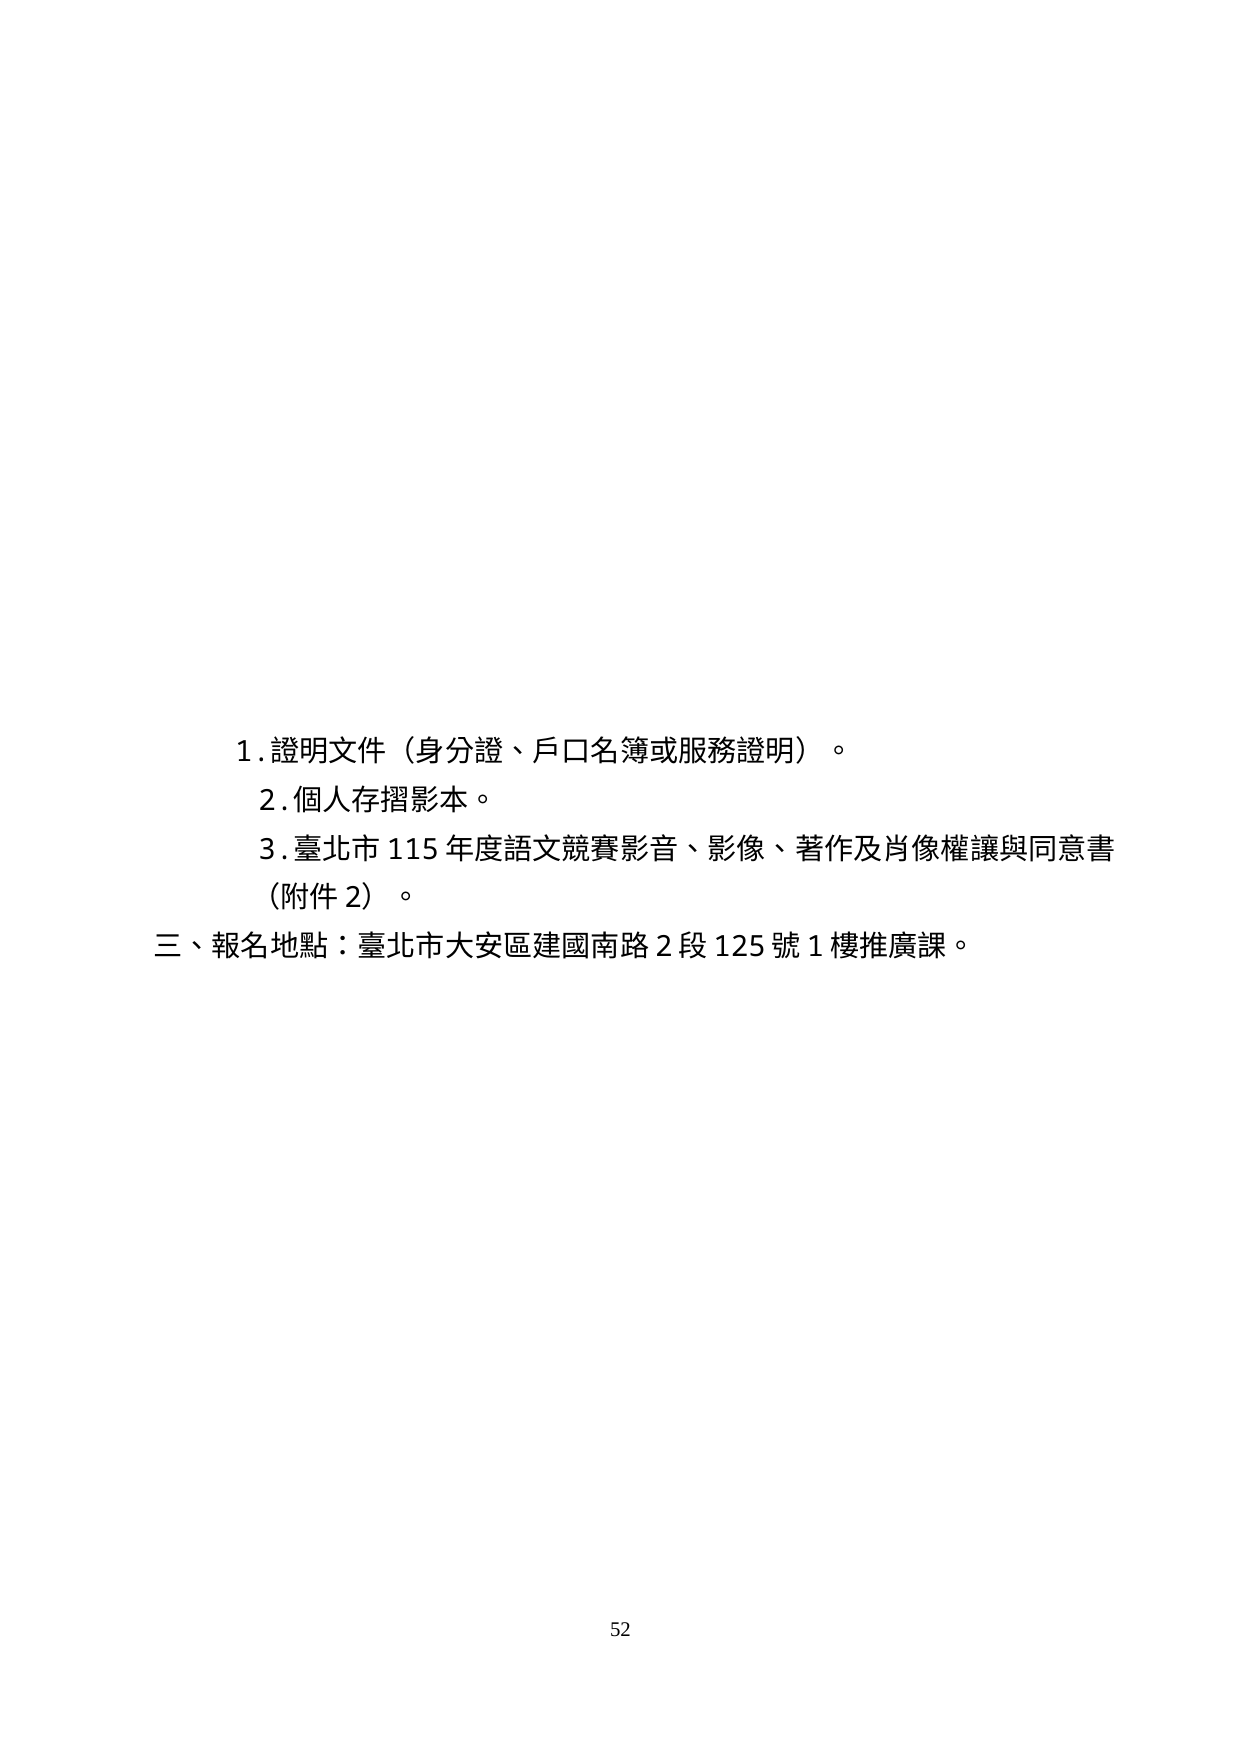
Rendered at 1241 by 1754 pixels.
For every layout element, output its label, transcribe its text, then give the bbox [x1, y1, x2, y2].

text 三、報名地點：臺北市大安區建國南路2段125號1樓推廣課。 [118, 923, 1122, 965]
text 2.個人存摺影本。 [118, 777, 1122, 819]
text 3.臺北市115年度語文競賽影音、影像、著作及肖像權讓與同意書（附件2）。 [118, 825, 1122, 916]
text 1.證明文件（身分證、戶口名簿或服務證明）。 [118, 728, 1122, 770]
